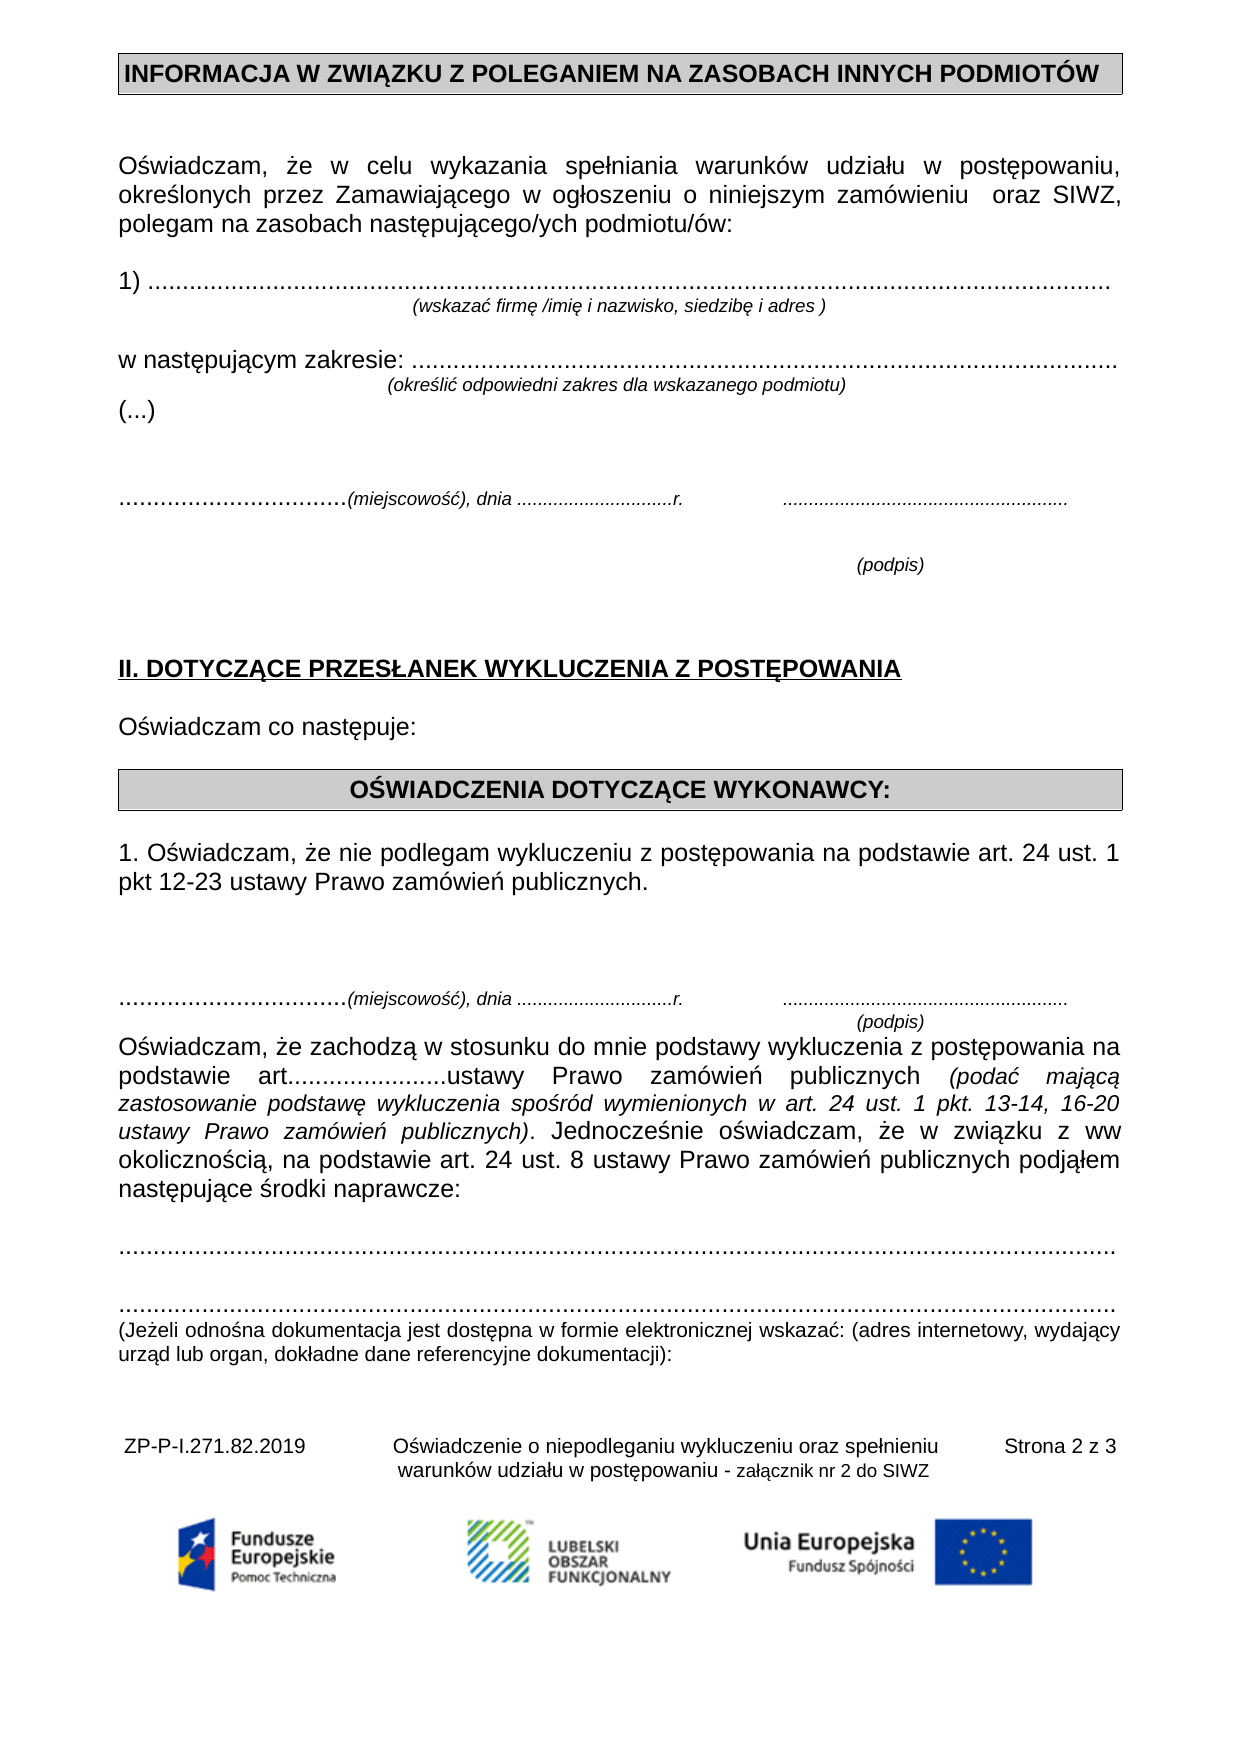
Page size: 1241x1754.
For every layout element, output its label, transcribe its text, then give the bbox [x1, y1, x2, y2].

text .................................(miejscowość), dnia ..............................r. ....................................................... [118, 982, 1122, 1011]
text Oświadczam, że w celu wykazania spełniania warunków udziału w postępowaniu, określonych przez Zamawiającego w ogłoszeniu o niniejszym zamówieniu oraz SIWZ, polegam na zasobach następującego/ych podmiotu/ów: [118, 151, 1122, 237]
text Oświadczam, że zachodzą w stosunku do mnie podstawy wykluczenia z postępowania na podstawie art.......................ustawy Prawo zamówień publicznych (podać mającą zastosowanie podstawę wykluczenia spośród wymienionych w art. 24 ust. 1 pkt. 13-14, 16-20 ustawy Prawo zamówień publicznych). Jednocześnie oświadczam, że w związku z ww okolicznością, na podstawie art. 24 ust. 8 ustawy Prawo zamówień publicznych podjąłem następujące środki naprawcze: [118, 1032, 1122, 1202]
text (...) [118, 395, 1122, 424]
text .................................(miejscowość), dnia ..............................r. ....................................................... [118, 482, 1122, 510]
text 1) ........................................................................................................................................... [118, 266, 1122, 295]
text ................................................................................................................................................ [118, 1231, 1122, 1260]
text (Jeżeli odnośna dokumentacja jest dostępna w formie elektronicznej wskazać: (adres internetowy, wydający urząd lub organ, dokładne dane referencyjne dokumentacji): [118, 1317, 1122, 1365]
text w następującym zakresie: ...................................................................................................... [118, 345, 1122, 374]
text ................................................................................................................................................ [118, 1289, 1122, 1317]
text 1. Oświadczam, że nie podlegam wykluczeniu z postępowania na podstawie art. 24 ust. 1 pkt 12-23 ustawy Prawo zamówień publicznych. [118, 838, 1122, 896]
text (wskazać firmę /imię i nazwisko, siedzibę i adres ) [118, 295, 1122, 316]
text Oświadczam co następuje: [118, 712, 1122, 740]
text II. DOTYCZĄCE PRZESŁANEK WYKLUCZENIA Z POSTĘPOWANIA [118, 654, 1122, 683]
text (określić odpowiedni zakres dla wskazanego podmiotu) [118, 374, 1122, 395]
text (podpis) [118, 1011, 1122, 1032]
table_header INFORMACJA W ZWIĄZKU Z POLEGANIEM NA ZASOBACH INNYCH PODMIOTÓW [119, 54, 1122, 93]
text (podpis) [118, 553, 1122, 575]
table_header OŚWIADCZENIA DOTYCZĄCE WYKONAWCY: [119, 770, 1122, 809]
